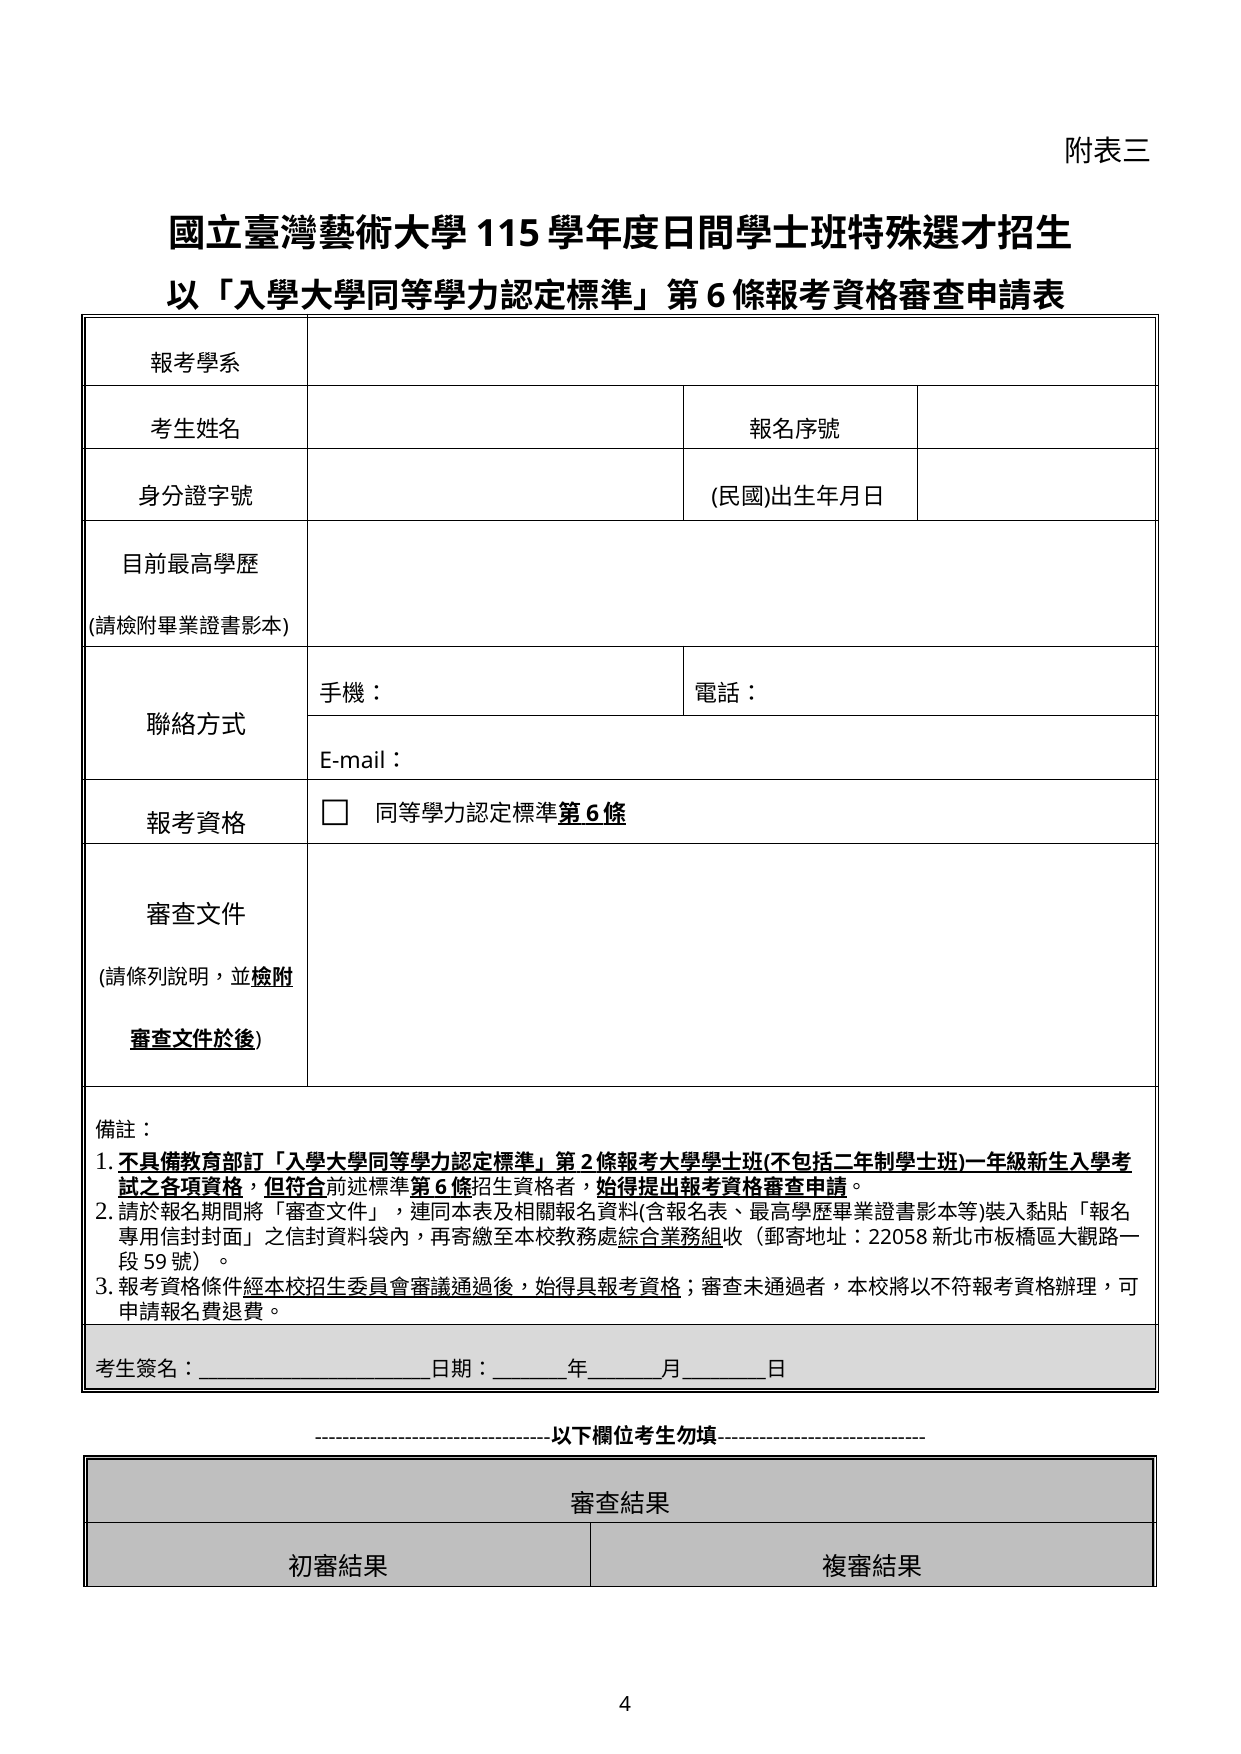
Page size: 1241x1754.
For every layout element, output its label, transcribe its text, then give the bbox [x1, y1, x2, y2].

table_cell [308, 386, 683, 448]
table_cell (民國)出生年月日 [684, 449, 917, 519]
table_cell [918, 386, 1155, 448]
text 以「入學大學同等學力認定標準」第6條報考資格審查申請表 [0, 251, 1240, 313]
table_cell 手機： [308, 647, 683, 715]
table_cell 備註： 不具備教育部訂「入學大學同等學力認定標準」第2條報考大學學士班(不包括二年制學士班)一年級新生入學考試之各項資格，但符合前述標準第6條招生資格者，始得提出報考資格審查申請。 請於報名期間將「審查文件」，連同本表及相關報名資料(含報名表、最高學歷畢業證書影本等)裝入黏貼「報名專用信封封面」之信封資料袋內，再寄繳至本校教務處綜合業務組收（郵寄地址：22058新北市板橋區大觀路一段59號）。 報考資格條件經本校招生委員會審議通過後，始得具報考資格；審查未通過者，本校將以不符報考資格辦理，可申請報名費退費。 [86, 1087, 1155, 1324]
table_cell 目前最高學歷 (請檢附畢業證書影本) [86, 521, 307, 646]
table_cell E-mail： [308, 716, 1155, 779]
table_cell 電話： [684, 647, 1155, 715]
table_header 審查結果 [88, 1460, 1152, 1522]
table_cell 初審結果 [88, 1523, 590, 1586]
text ----------------------------------以下欄位考生勿填------------------------------ [89, 1393, 1152, 1455]
table_header 報考學系 [86, 318, 307, 385]
text 國立臺灣藝術大學115學年度日間學士班特殊選才招生 [89, 188, 1152, 251]
table_cell [308, 844, 1155, 1086]
table_header [308, 318, 1155, 385]
text 附表三 [89, 107, 1152, 170]
table_cell [308, 449, 683, 519]
table_cell □ [308, 780, 364, 842]
table_cell 審查文件 (請條列說明，並檢附審查文件於後) [86, 844, 307, 1086]
table_cell 複審結果 [591, 1523, 1152, 1586]
table_cell 同等學力認定標準第6條 [364, 780, 1155, 842]
table_cell [308, 521, 1155, 646]
table_cell 聯絡方式 [86, 647, 307, 779]
table_cell 報名序號 [684, 386, 917, 448]
table_cell 身分證字號 [86, 449, 307, 519]
table_cell [918, 449, 1155, 519]
table_cell 考生簽名：_________________________日期：________年________月_________日 [86, 1325, 1155, 1388]
table_cell 考生姓名 [86, 386, 307, 448]
table_cell 報考資格 [86, 780, 307, 842]
